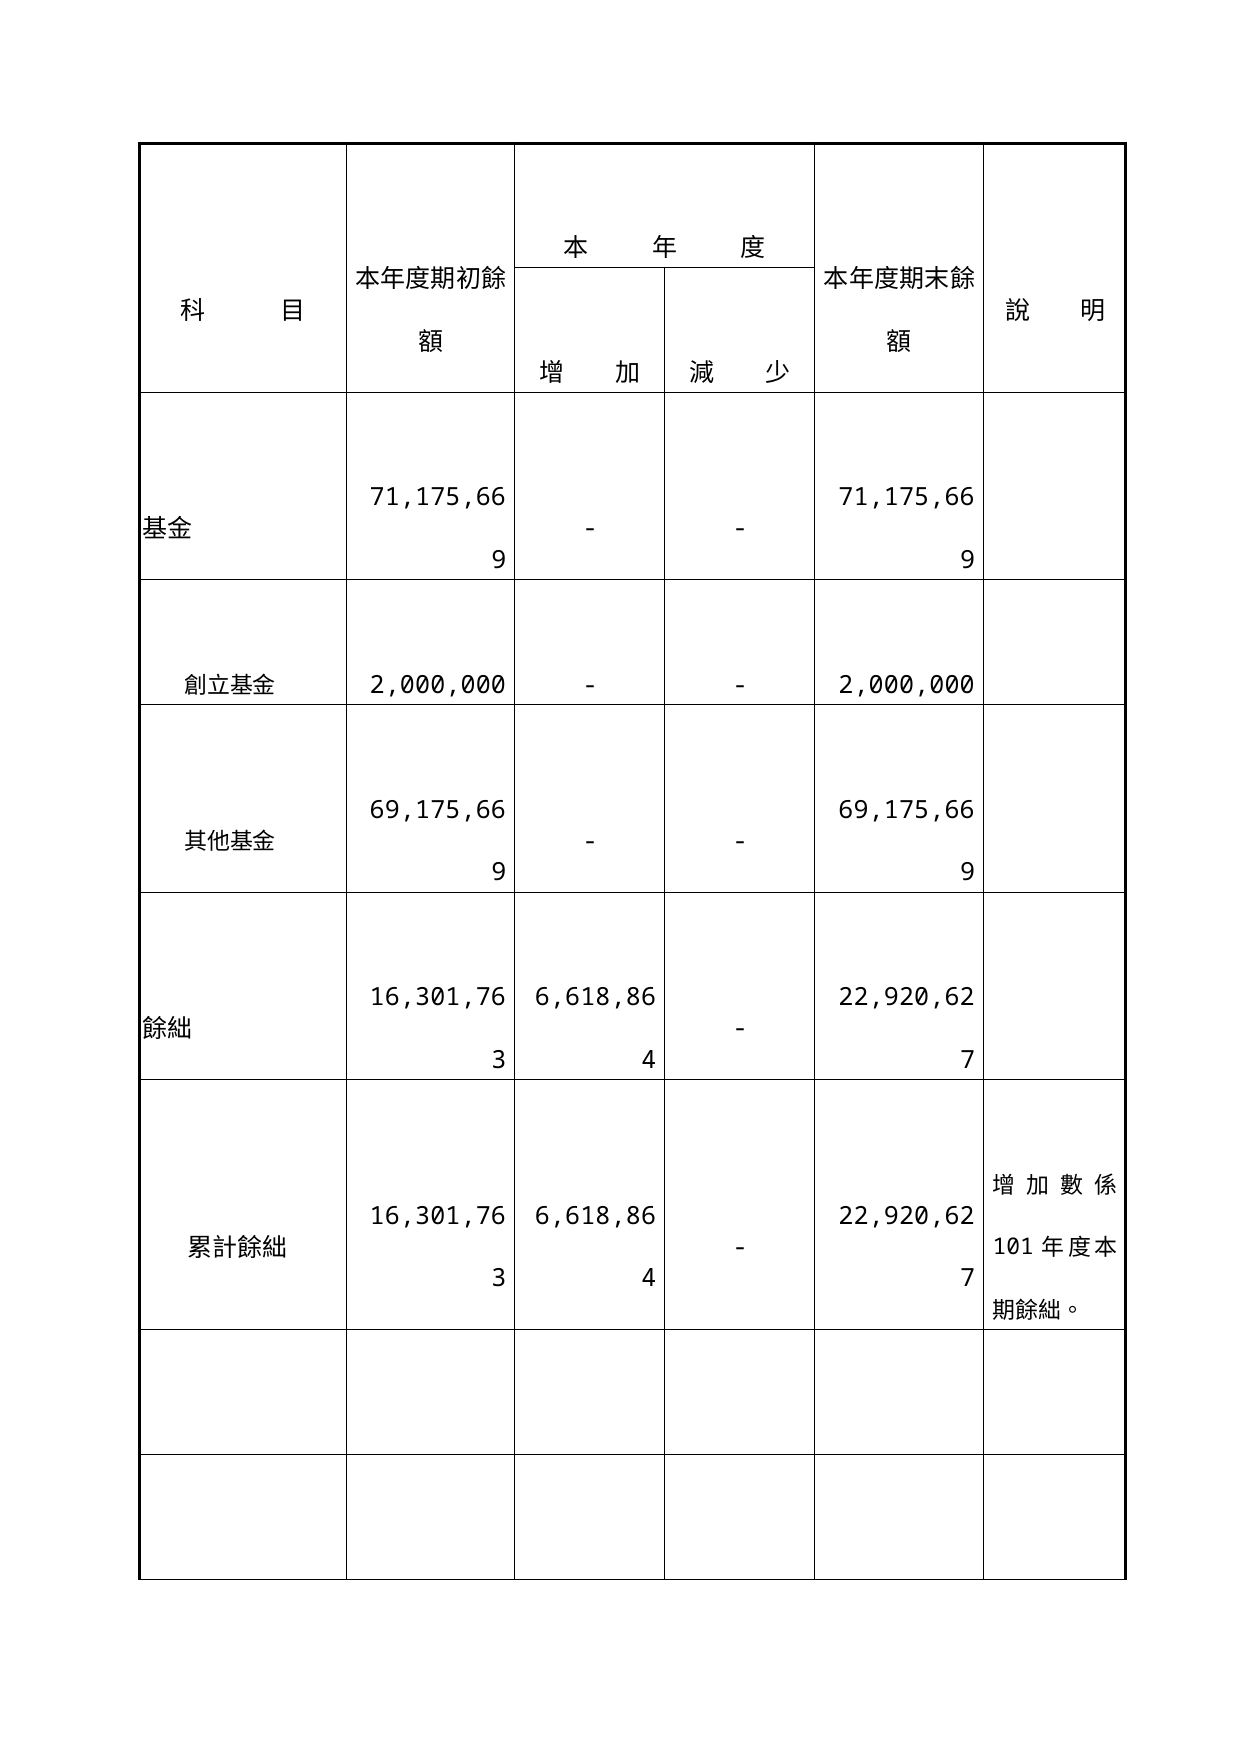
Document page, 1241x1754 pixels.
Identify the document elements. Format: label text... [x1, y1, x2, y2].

table_cell 22,920,627 [815, 1080, 983, 1329]
table_header 科 目 [141, 145, 346, 392]
table_cell 創立基金 [141, 580, 346, 704]
table_cell - [515, 393, 664, 579]
table_cell 其他基金 [141, 705, 346, 892]
table_header 說 明 [984, 145, 1124, 392]
table_cell 2,000,000 [815, 580, 983, 704]
table_cell 累計餘絀 [141, 1080, 346, 1329]
table_header 本 年 度 [515, 145, 814, 267]
table_cell [984, 893, 1124, 1079]
table_cell [815, 1330, 983, 1454]
table_cell 69,175,669 [347, 705, 514, 892]
table_cell [141, 1455, 346, 1579]
table_cell - [665, 580, 814, 704]
table_cell [984, 1455, 1124, 1579]
table_cell 16,301,763 [347, 893, 514, 1079]
table_cell 6,618,864 [515, 893, 664, 1079]
table_cell 69,175,669 [815, 705, 983, 892]
table_cell - [515, 705, 664, 892]
table_cell 餘絀 [141, 893, 346, 1079]
table_cell [815, 1455, 983, 1579]
table_cell [347, 1455, 514, 1579]
table_cell 22,920,627 [815, 893, 983, 1079]
table_cell 基金 [141, 393, 346, 579]
table_cell 2,000,000 [347, 580, 514, 704]
table_cell - [515, 580, 664, 704]
table_cell 6,618,864 [515, 1080, 664, 1329]
table_cell [515, 1455, 664, 1579]
table_cell [141, 1330, 346, 1454]
table_cell [665, 1455, 814, 1579]
table_cell 增 加 [515, 268, 664, 392]
table_cell [984, 705, 1124, 892]
table_header 本年度期初餘額 [347, 145, 514, 392]
table_cell [347, 1330, 514, 1454]
table_cell - [665, 893, 814, 1079]
table_cell 減 少 [665, 268, 814, 392]
table_cell - [665, 393, 814, 579]
table_header 本年度期末餘額 [815, 145, 983, 392]
table_cell [984, 393, 1124, 579]
table_cell 16,301,763 [347, 1080, 514, 1329]
table_cell - [665, 1080, 814, 1329]
table_cell [984, 1330, 1124, 1454]
table_cell 增加數係101年度本期餘絀。 [984, 1080, 1124, 1329]
table_cell - [665, 705, 814, 892]
table_cell 71,175,669 [815, 393, 983, 579]
table_cell [665, 1330, 814, 1454]
table_cell [984, 580, 1124, 704]
table_cell 71,175,669 [347, 393, 514, 579]
table_cell [515, 1330, 664, 1454]
